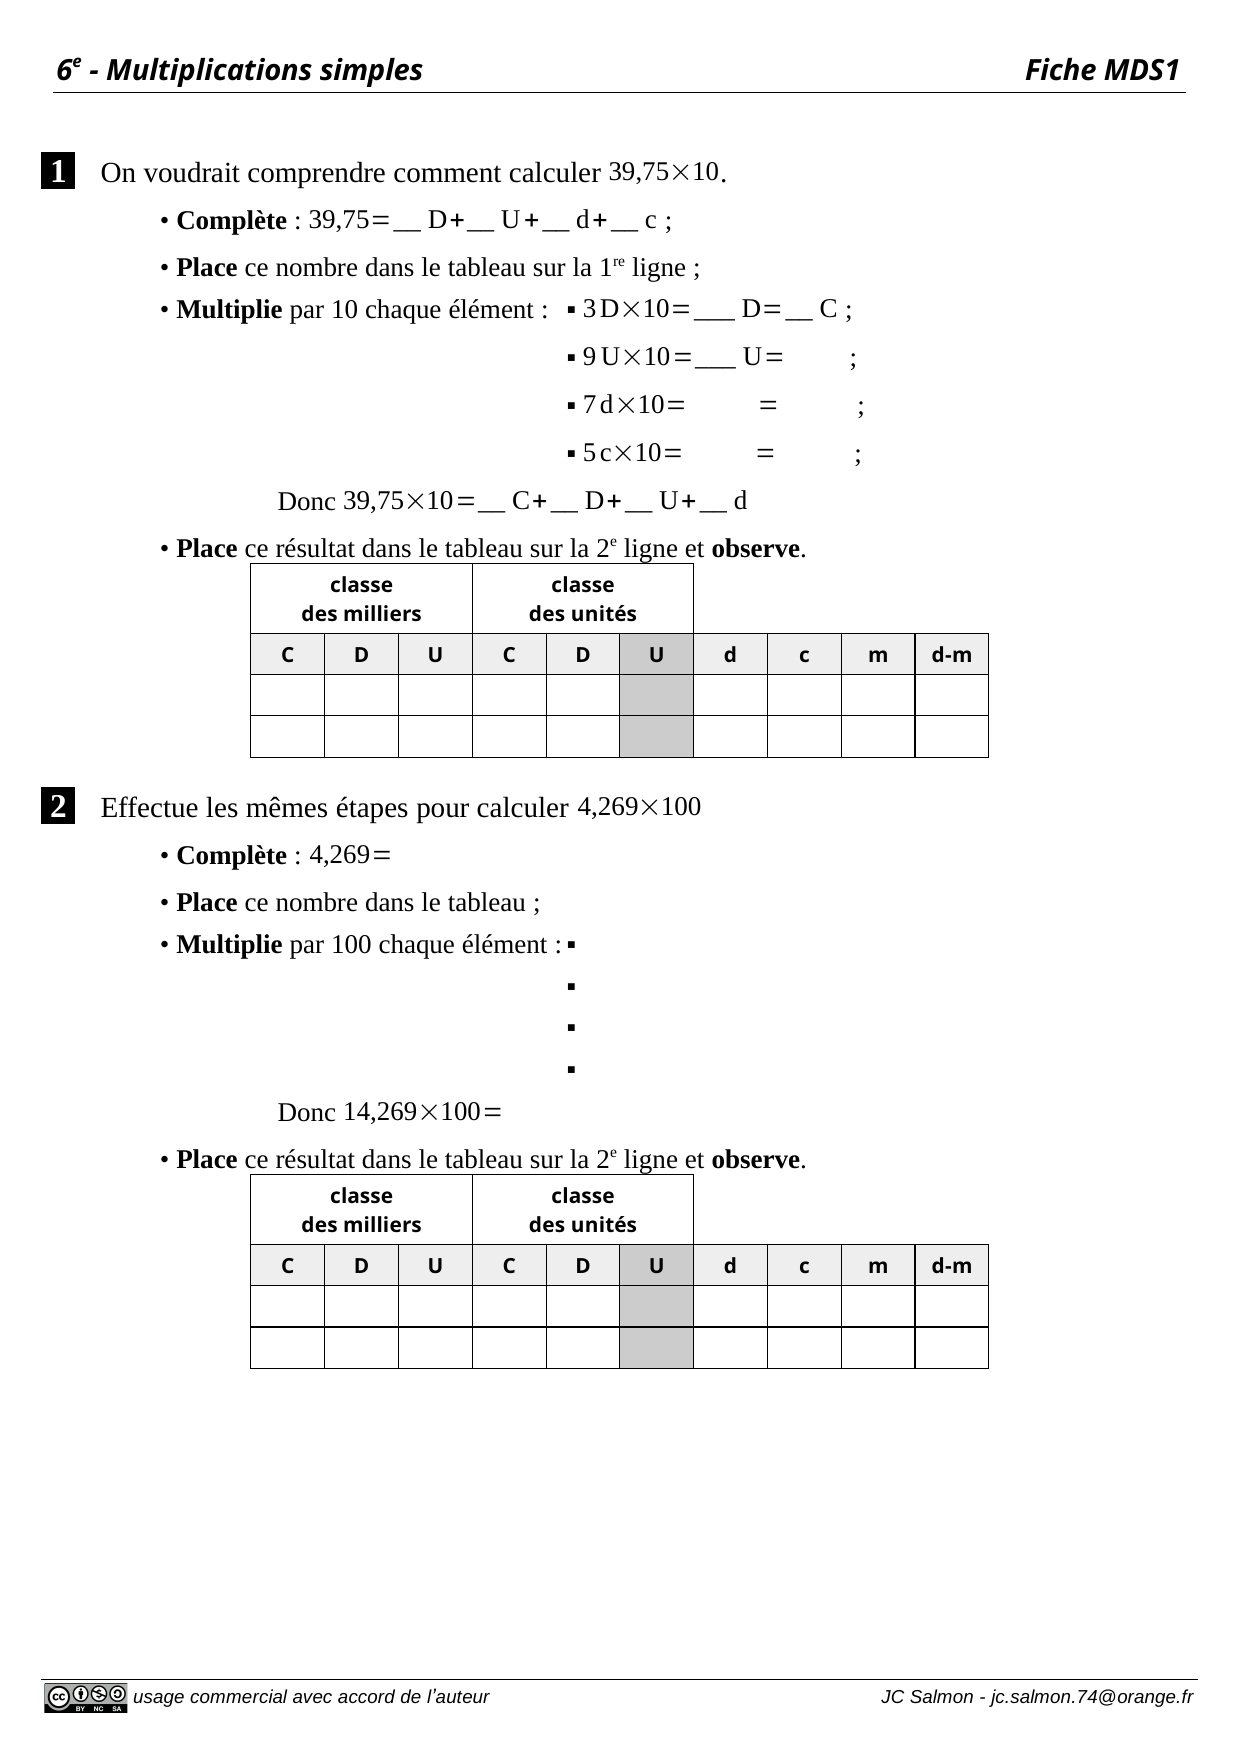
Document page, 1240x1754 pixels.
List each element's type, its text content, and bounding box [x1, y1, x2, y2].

table_cell [768, 675, 841, 715]
picture [44, 1683, 128, 1713]
table_cell [620, 1286, 693, 1326]
text ▪ ; [159, 437, 1198, 473]
table_header classe des unités [473, 564, 693, 633]
table_cell [325, 675, 398, 715]
text ▪ ; [159, 390, 1198, 426]
table_cell c [768, 1245, 841, 1285]
table_cell [547, 1328, 619, 1368]
text • Place ce résultat dans le tableau sur la 2e ligne et observe. [159, 533, 1198, 563]
table_cell [842, 675, 914, 715]
table_cell [473, 1328, 546, 1368]
table_cell [916, 675, 988, 715]
table_cell [916, 1328, 988, 1368]
table_cell d-m [916, 634, 988, 674]
table_cell m [842, 1245, 914, 1285]
table_cell [694, 1286, 767, 1326]
table_cell [473, 716, 546, 757]
text Donc [159, 1096, 1198, 1132]
table_header classe des milliers [251, 1175, 472, 1244]
table_cell D [325, 634, 398, 674]
table_cell [473, 1286, 546, 1326]
text 1 On voudrait comprendre comment calculer . [41, 152, 1198, 193]
table_cell [473, 675, 546, 715]
table_cell [842, 1328, 914, 1368]
text 2 Effectue les mêmes étapes pour calculer [41, 787, 1198, 828]
table_cell [399, 1286, 472, 1326]
text • Multiplie par 10 chaque élément : ▪ ; [159, 294, 1198, 330]
table_cell [325, 716, 398, 757]
table_cell [251, 1286, 324, 1326]
text • Place ce nombre dans le tableau ; [159, 887, 1198, 917]
table_cell [399, 675, 472, 715]
table_cell [547, 1286, 619, 1326]
table_cell U [399, 634, 472, 674]
text ▪ [159, 971, 1198, 1001]
table_cell [694, 675, 767, 715]
table_cell [251, 716, 324, 757]
table_cell U [399, 1245, 472, 1285]
text • Complète : ; [159, 204, 1198, 241]
table_cell [547, 675, 619, 715]
table_cell [399, 716, 472, 757]
table_cell [325, 1286, 398, 1326]
table_cell [620, 1328, 693, 1368]
table_cell [768, 716, 841, 757]
table_cell [547, 716, 619, 757]
text • Multiplie par 100 chaque élément : ▪ [159, 929, 1198, 959]
table_cell C [473, 634, 546, 674]
table_cell [916, 1286, 988, 1326]
text ▪ [159, 1054, 1198, 1084]
table_cell U [620, 634, 693, 674]
text • Place ce résultat dans le tableau sur la 2e ligne et observe. [159, 1144, 1198, 1174]
table_cell D [547, 1245, 619, 1285]
table_cell [251, 675, 324, 715]
text ▪ ; [159, 342, 1198, 378]
table_cell d-m [916, 1245, 988, 1285]
table_cell [251, 1328, 324, 1368]
table_header classe des milliers [251, 564, 472, 633]
table_cell [694, 716, 767, 757]
table_header classe des unités [473, 1175, 693, 1244]
table_cell [620, 716, 693, 757]
table_cell [399, 1328, 472, 1368]
table_cell D [547, 634, 619, 674]
table_cell m [842, 634, 914, 674]
text ▪ [159, 1013, 1198, 1043]
text Donc [159, 485, 1198, 521]
table_cell [620, 675, 693, 715]
table_cell d [694, 1245, 767, 1285]
table_cell [842, 1286, 914, 1326]
table_cell [768, 1328, 841, 1368]
table_cell C [251, 1245, 324, 1285]
table_cell U [620, 1245, 693, 1285]
table_cell [694, 1328, 767, 1368]
text • Place ce nombre dans le tableau sur la 1re ligne ; [159, 252, 1198, 282]
table_cell [916, 716, 988, 757]
table_cell [842, 716, 914, 757]
text • Complète : [159, 839, 1198, 876]
table_cell d [694, 634, 767, 674]
table_cell C [473, 1245, 546, 1285]
table_header [694, 1174, 989, 1244]
table_cell [325, 1328, 398, 1368]
table_cell D [325, 1245, 398, 1285]
table_cell C [251, 634, 324, 674]
table_cell [768, 1286, 841, 1326]
table_cell c [768, 634, 841, 674]
table_header [694, 563, 989, 633]
